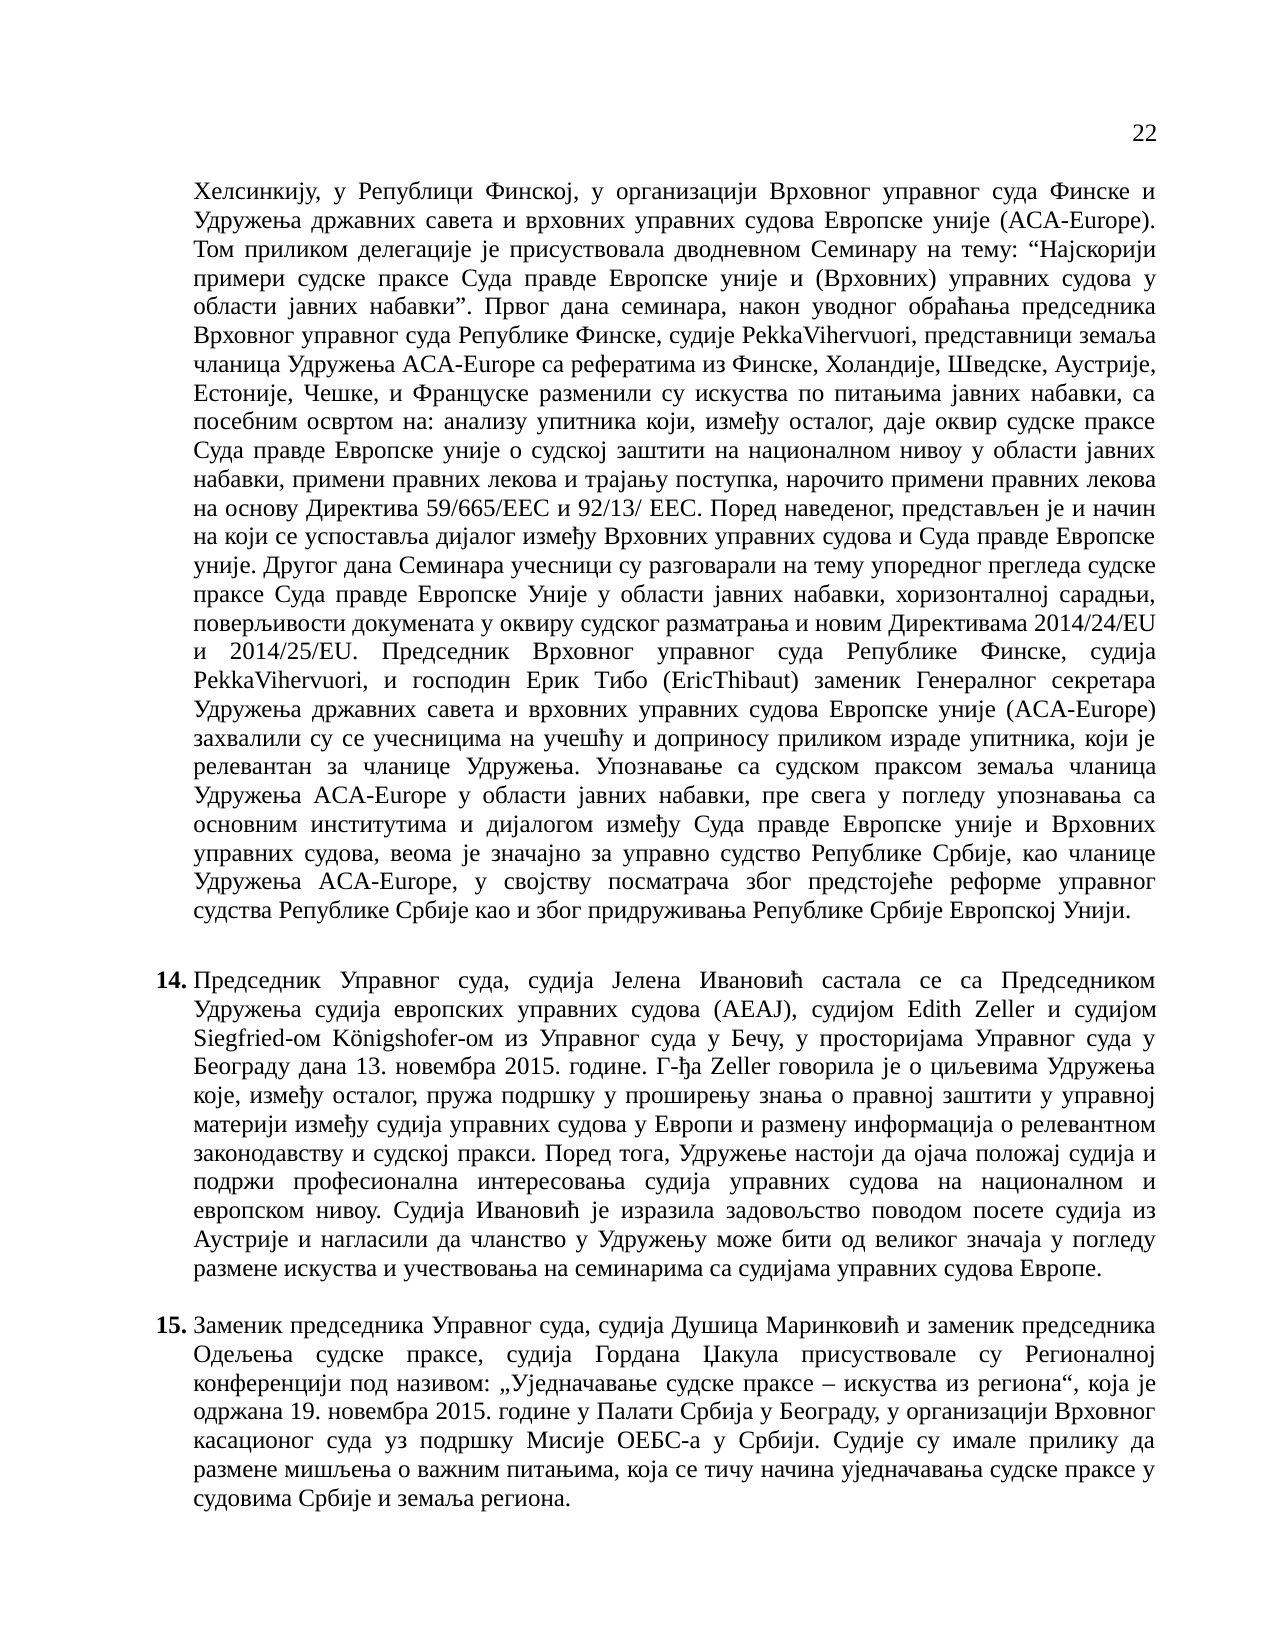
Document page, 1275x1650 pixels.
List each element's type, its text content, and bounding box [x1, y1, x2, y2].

list Заменик председника Управног суда, судија Душица Маринковић и заменик председника Одељења судске праксе, судија Гордана Џакула присуствовале су Регионалној конференцији под називом: „Уједначавање судске праксе – искуства из региона“, која је одржана 19. новембра 2015. године у Палати Србија у Београду, у организацији Врховног касационог суда уз подршку Мисије ОЕБС-а у Србији. Судије су имале прилику да размене мишљења о важним питањима, која се тичу начина уједначавања судске праксе у судовима Србије и земаља региона. [156, 1310, 1157, 1511]
list Председник Управног суда, судија Јелена Ивановић састала се са Председником Удружења судија европских управних судова (АЕАЈ), судијом Edith Zeller и судијом Siegfried-ом Königshofer-ом из Управног суда у Бечу, у просторијама Управног суда у Београду дана 13. новембра 2015. године. Г-ђа Zeller говорила је о циљевима Удружења које, између осталог, пружа подршку у проширењу знања о правној заштити у управној материји између судија управних судова у Европи и размену информација о релевантном законодавству и судској пракси. Поред тога, Удружење настоји да ојача положај судија и подржи професионална интересовања судија управних судова на националном и европском нивоу. Судија Ивановић је изразила задовољство поводом посете судија из Аустрије и нагласили да чланство у Удружењу може бити од великог значаја у погледу размене искуства и учествовања на семинарима са судијама управних судова Европе. [156, 965, 1157, 1281]
list Хелсинкију, у Републици Финској, у организацији Врховног управног суда Финске и Удружења државних савета и врховних управних судова Европске уније (ACA-Europe). Том приликом делегације је присуствовала дводневном Семинару на тему: “Најскорији примери судске праксе Суда правде Европске уније и (Врховних) управних судова у области јавних набавки”. Првог дана семинара, након уводног обраћања председника Врховног управног суда Републике Финске, судије PekkaVihervuori, представници земаља чланица Удружења ACA-Europe са рефератима из Финске, Холандије, Шведске, Аустрије, Естоније, Чешке, и Француске разменили су искуства по питањима јавних набавки, са посебним освртом на: анализу упитника који, између осталог, даје оквир судске праксе Суда правде Европске уније о судској заштити на националном нивоу у области јавних набавки, примени правних лекова и трајању поступка, нарочито примени правних лекова на основу Директива 59/665/EEC и 92/13/ EEC. Поред наведеног, представљен је и начин на који се успоставља дијалог између Врховних управних судова и Суда правде Европске уније. Другог дана Семинара учесници су разговарали на тему упоредног прегледа судске праксе Суда правде Европске Уније у области јавних набавки, хоризонталној сарадњи, поверљивости докумената у оквиру судског разматрања и новим Директивама 2014/24/EU и 2014/25/EU. Председник Врховног управног суда Републике Финске, судија PekkaVihervuori, и господин Ерик Тибо (EricThibaut) заменик Генералног секретара Удружења државних савета и врховних управних судова Европске уније (ACA-Europe) захвалили су се учесницима на учешћу и доприносу приликом израде упитника, који је релевантан за чланице Удружења. Упознавање са судском праксом земаља чланица Удружења ACA-Europe у области јавних набавки, пре свега у погледу упознавања са основним институтима и дијалогом између Суда правде Европске уније и Врховних управних судова, веома је значајно за управно судство Републике Србије, као чланице Удружења ACA-Europe, у својству посматрача због предстојеће реформе управног судства Републике Србије као и због придруживања Републике Србије Европској Унији. [156, 176, 1157, 924]
